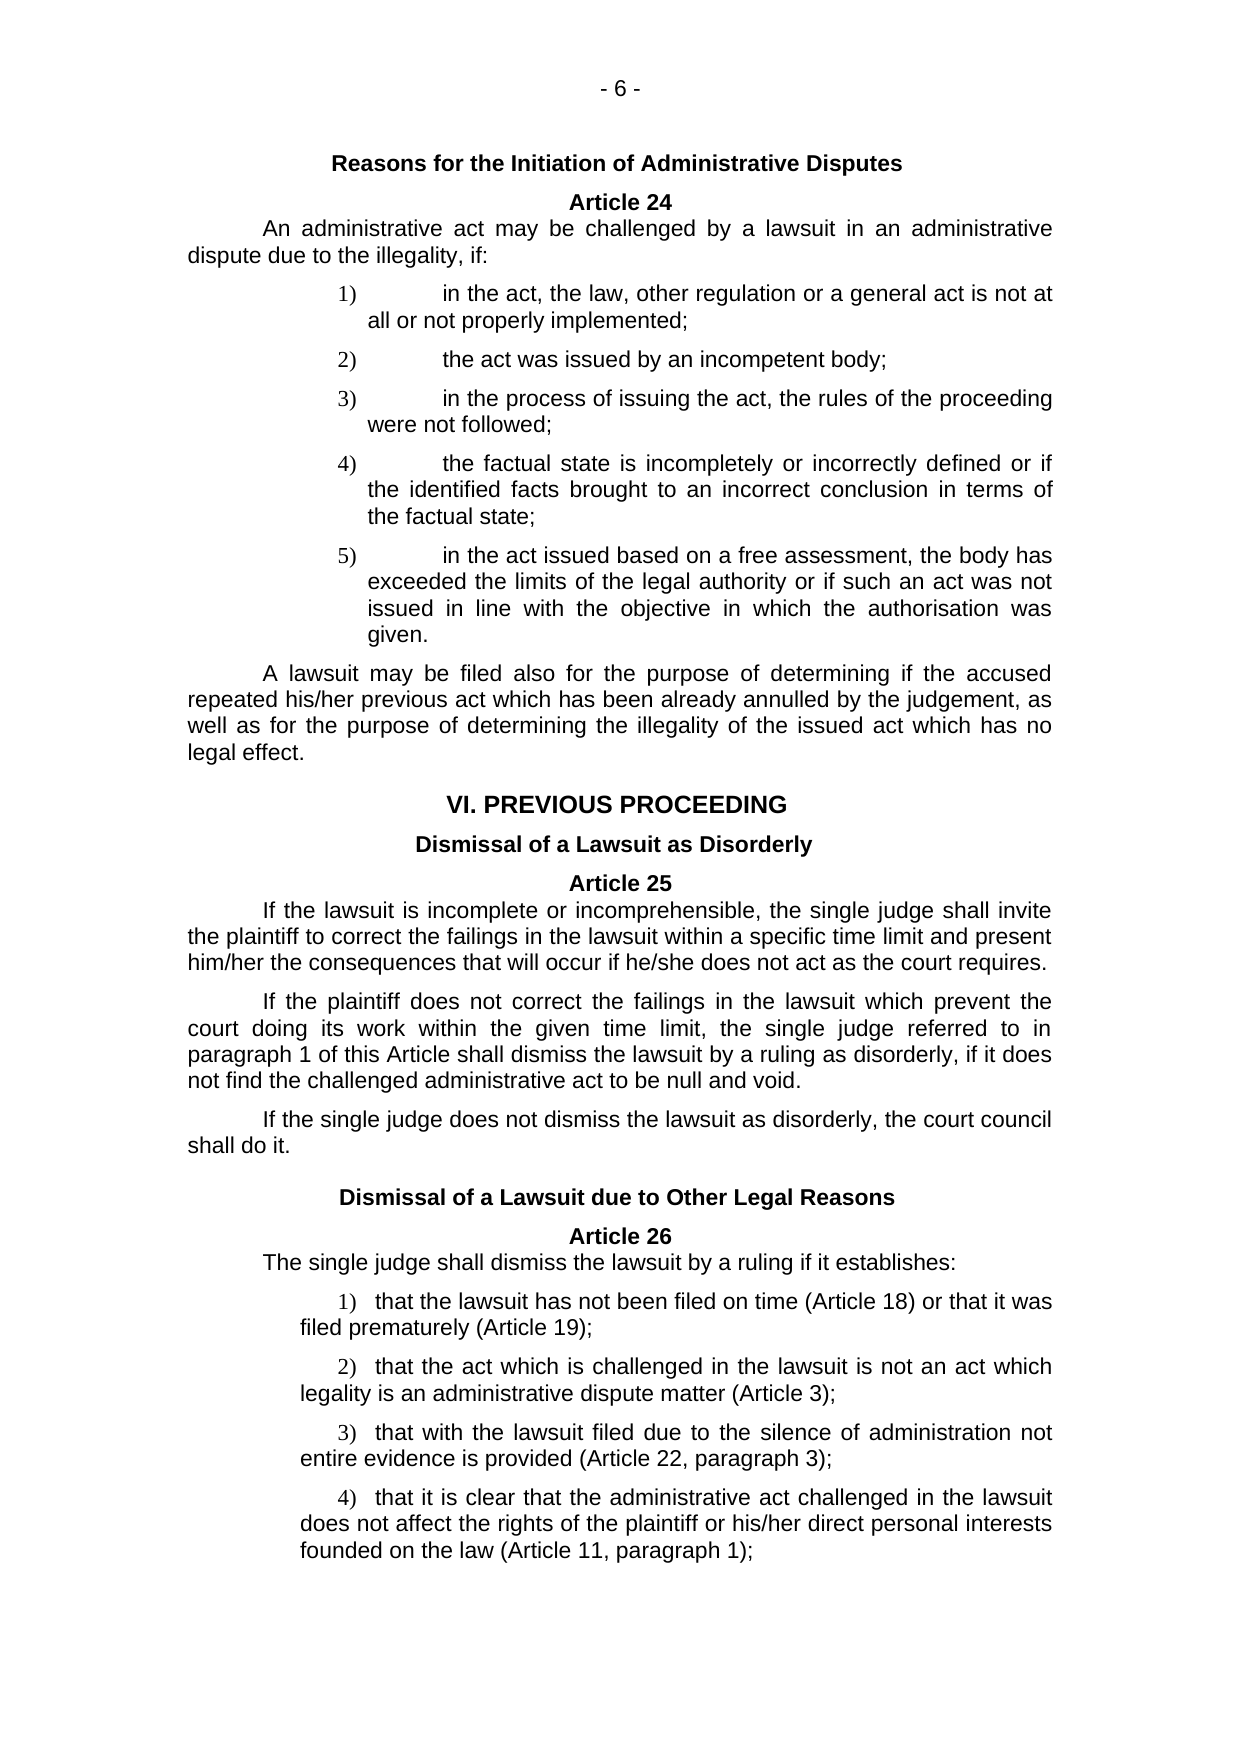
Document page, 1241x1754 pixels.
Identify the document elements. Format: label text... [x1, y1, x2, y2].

text Reasons for the Initiation of Administrative Disputes [262, 150, 978, 176]
list the act was issued by an incompetent body; [262, 346, 1053, 372]
text If the plaintiff does not correct the failings in the lawsuit which prevent the court doing its work within the given time limit, the single judge referred to in paragraph 1 of this Article shall dismiss the lawsuit by a ruling as disorderly, if it does not find the challenged administrative act to be null and void. [187, 988, 1053, 1093]
text VI. PREVIOUS PROCEEDING [202, 790, 1038, 819]
text If the lawsuit is incomplete or incomprehensible, the single judge shall invite the plaintiff to correct the failings in the lawsuit within a specific time limit and present him/her the consequences that will occur if he/she does not act as the court requires. [187, 897, 1053, 976]
list in the process of issuing the act, the rules of the proceeding were not followed; [262, 385, 1053, 437]
text Dismissal of a Lawsuit due to Other Legal Reasons [262, 1184, 978, 1210]
list in the act issued based on a free assessment, the body has exceeded the limits of the legal authority or if such an act was not issued in line with the objective in which the authorisation was given. [262, 542, 1053, 647]
text If the single judge does not dismiss the lawsuit as disorderly, the court council shall do it. [187, 1106, 1053, 1159]
list that the act which is challenged in the lawsuit is not an act which legality is an administrative dispute matter (Article 3); [262, 1353, 1053, 1406]
list that the lawsuit has not been filed on time (Article 18) or that it was filed prematurely (Article 19); [262, 1288, 1053, 1341]
text A lawsuit may be filed also for the purpose of determining if the accused repeated his/her previous act which has been already annulled by the judgement, as well as for the purpose of determining the illegality of the issued act which has no legal effect. [187, 660, 1053, 765]
text The single judge shall dismiss the lawsuit by a ruling if it establishes: [187, 1249, 1053, 1275]
text An administrative act may be challenged by a lawsuit in an administrative dispute due to the illegality, if: [187, 215, 1053, 268]
list that with the lawsuit filed due to the silence of administration not entire evidence is provided (Article 22, paragraph 3); [262, 1418, 1053, 1471]
list the factual state is incompletely or incorrectly defined or if the identified facts brought to an incorrect conclusion in terms of the factual state; [262, 450, 1053, 529]
text Article 26 [262, 1223, 978, 1249]
text Article 25 [262, 870, 978, 897]
text Article 24 [262, 189, 978, 215]
list in the act, the law, other regulation or a general act is not at all or not properly implemented; [262, 280, 1053, 333]
list that it is clear that the administrative act challenged in the lawsuit does not affect the rights of the plaintiff or his/her direct personal interests founded on the law (Article 11, paragraph 1); [262, 1484, 1053, 1563]
text Dismissal of a Lawsuit as Disorderly [262, 831, 978, 858]
